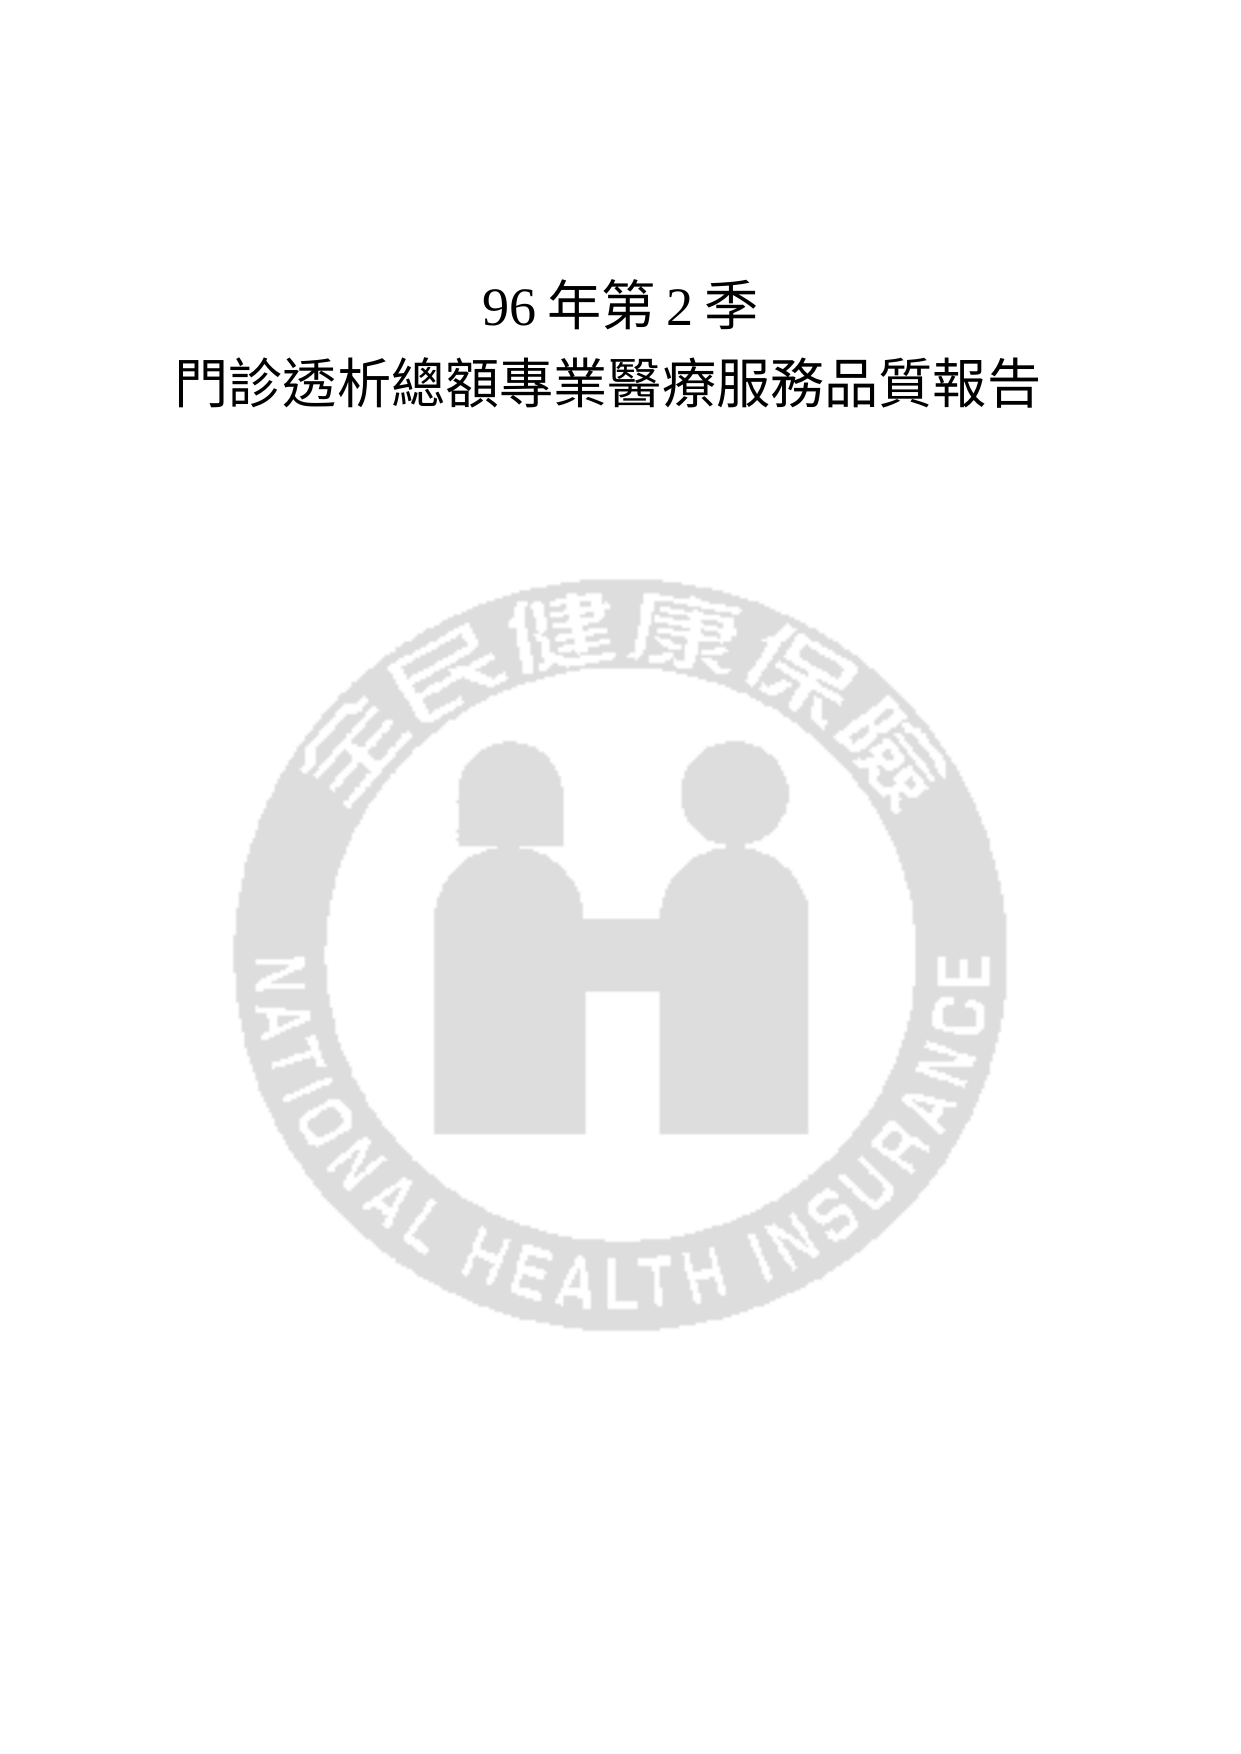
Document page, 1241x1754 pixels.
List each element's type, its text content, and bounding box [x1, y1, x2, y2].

text 門診透析總額專業醫療服務品質報告 [111, 341, 1104, 419]
text 96年第2季 [136, 263, 1104, 341]
